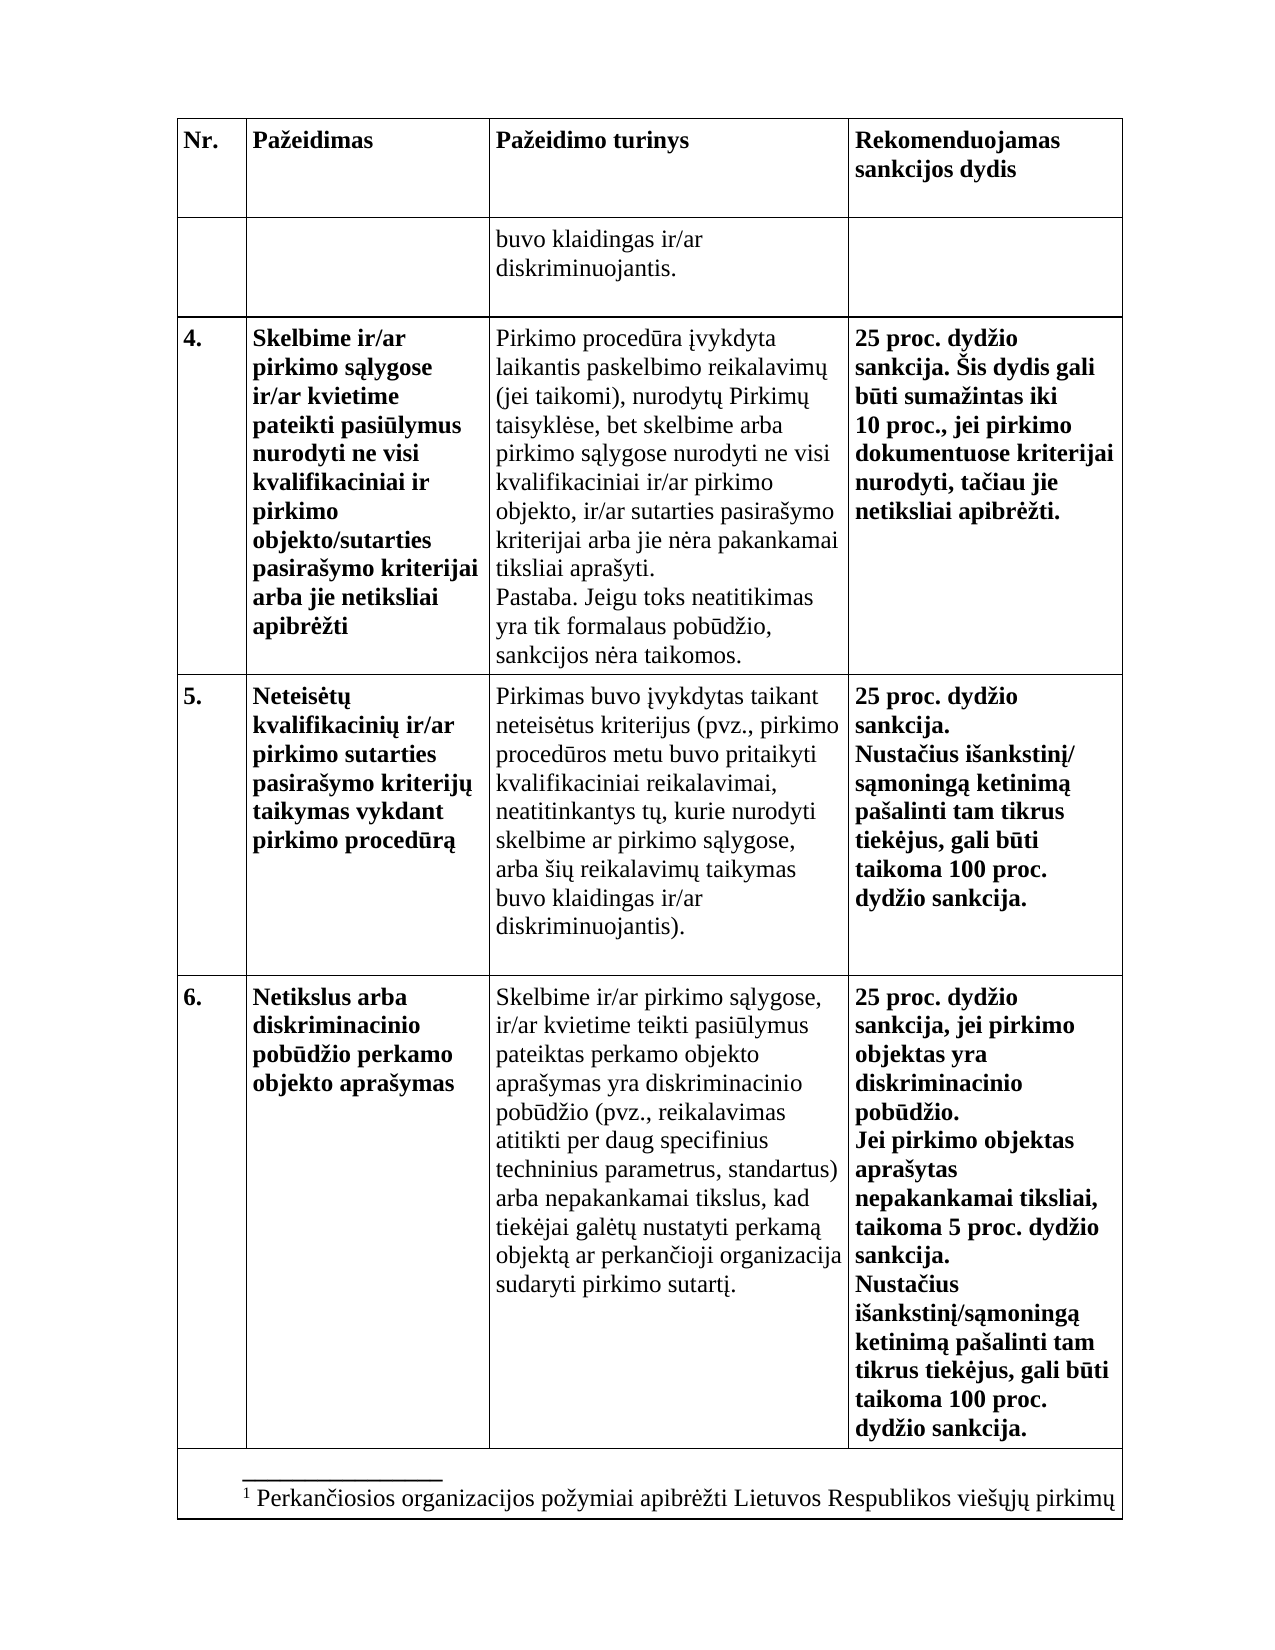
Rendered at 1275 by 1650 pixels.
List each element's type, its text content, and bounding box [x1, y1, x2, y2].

table_cell Pirkimas buvo įvykdytas taikant neteisėtus kriterijus (pvz., pirkimo procedūros metu buvo pritaikyti kvalifikaciniai reikalavimai, neatitinkantys tų, kurie nurodyti skelbime ar pirkimo sąlygose, arba šių reikalavimų taikymas buvo klaidingas ir/ar diskriminuojantis). [490, 675, 848, 975]
table_cell buvo klaidingas ir/ar diskriminuojantis. [490, 218, 848, 316]
table_cell 6. [178, 976, 246, 1448]
table_cell [849, 218, 1122, 316]
table_cell Netikslus arba diskriminacinio pobūdžio perkamo objekto aprašymas [247, 976, 489, 1448]
table_cell Pirkimo procedūra įvykdyta laikantis paskelbimo reikalavimų (jei taikomi), nurodytų Pirkimų taisyklėse, bet skelbime arba pirkimo sąlygose nurodyti ne visi kvalifikaciniai ir/ar pirkimo objekto, ir/ar sutarties pasirašymo kriterijai arba jie nėra pakankamai tiksliai aprašyti. Pastaba. Jeigu toks neatitikimas yra tik formalaus pobūdžio, sankcijos nėra taikomos. [490, 318, 848, 674]
table_cell ________________ 1 Perkančiosios organizacijos požymiai apibrėžti Lietuvos Respublikos viešųjų pirkimų [178, 1449, 1122, 1518]
table_cell Skelbime ir/ar pirkimo sąlygose, ir/ar kvietime teikti pasiūlymus pateiktas perkamo objekto aprašymas yra diskriminacinio pobūdžio (pvz., reikalavimas atitikti per daug specifinius techninius parametrus, standartus) arba nepakankamai tikslus, kad tiekėjai galėtų nustatyti perkamą objektą ar perkančioji organizacija sudaryti pirkimo sutartį. [490, 976, 848, 1448]
table_cell 25 proc. dydžio sankcija, jei pirkimo objektas yra diskriminacinio pobūdžio. Jei pirkimo objektas aprašytas nepakankamai tiksliai, taikoma 5 proc. dydžio sankcija. Nustačius išankstinį/sąmoningą ketinimą pašalinti tam tikrus tiekėjus, gali būti taikoma 100 proc. dydžio sankcija. [849, 976, 1122, 1448]
table_header Nr. [178, 119, 246, 217]
table_cell 5. [178, 675, 246, 975]
table_cell [247, 218, 489, 316]
table_cell Skelbime ir/ar pirkimo sąlygose ir/ar kvietime pateikti pasiūlymus nurodyti ne visi kvalifikaciniai ir pirkimo objekto/sutarties pasirašymo kriterijai arba jie netiksliai apibrėžti [247, 318, 489, 674]
table_header Pažeidimas [247, 119, 489, 217]
table_cell 25 proc. dydžio sankcija. Nustačius išankstinį/ sąmoningą ketinimą pašalinti tam tikrus tiekėjus, gali būti taikoma 100 proc. dydžio sankcija. [849, 675, 1122, 975]
table_header Pažeidimo turinys [490, 119, 848, 217]
table_cell [178, 218, 246, 316]
table_cell Neteisėtų kvalifikacinių ir/ar pirkimo sutarties pasirašymo kriterijų taikymas vykdant pirkimo procedūrą [247, 675, 489, 975]
table_header Rekomenduojamas sankcijos dydis [849, 119, 1122, 217]
table_cell 4. [178, 318, 246, 674]
table_cell 25 proc. dydžio sankcija. Šis dydis gali būti sumažintas iki 10 proc., jei pirkimo dokumentuose kriterijai nurodyti, tačiau jie netiksliai apibrėžti. [849, 318, 1122, 674]
